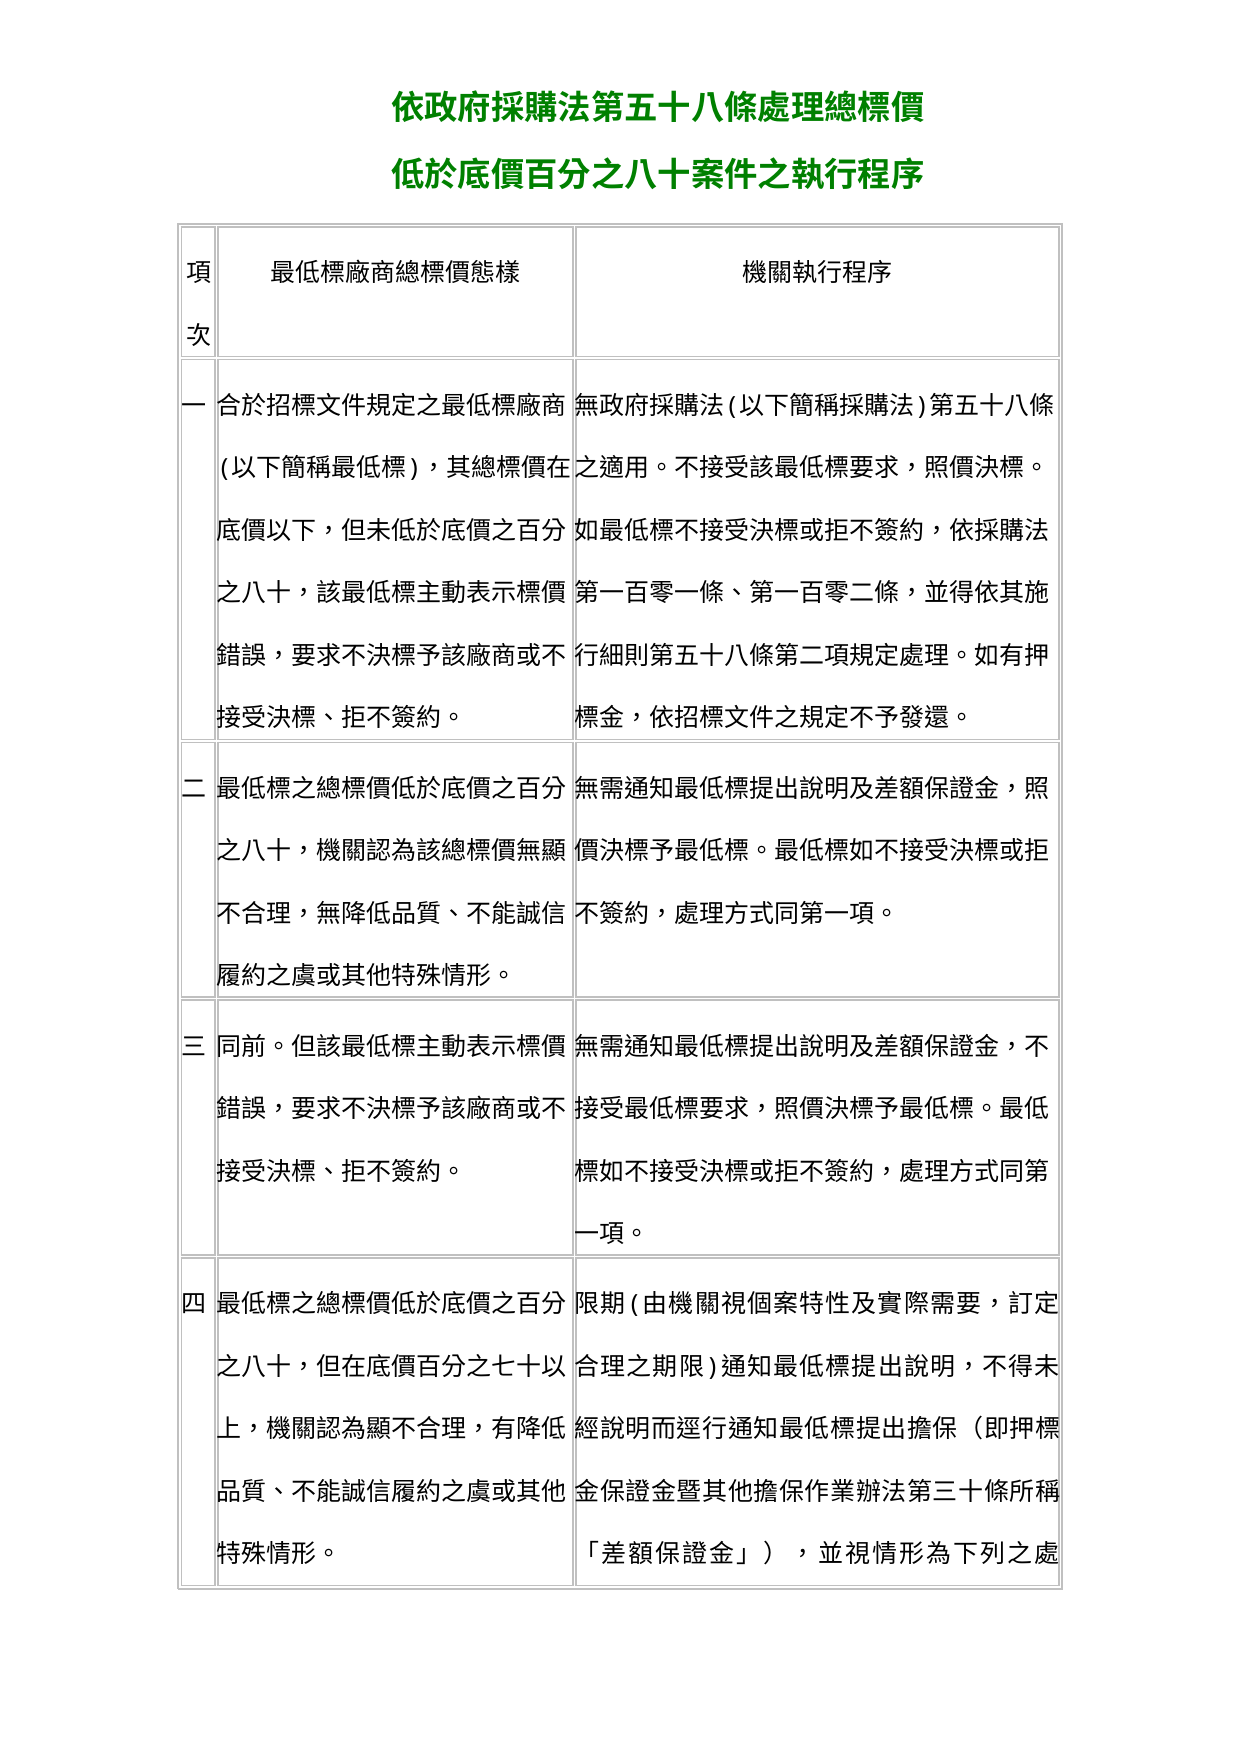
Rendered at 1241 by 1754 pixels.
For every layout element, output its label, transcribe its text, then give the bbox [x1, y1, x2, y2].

table_cell 無需通知最低標提出說明及差額保證金，不接受最低標要求，照價決標予最低標。最低標如不接受決標或拒不簽約，處理方式同第一項。 [577, 1001, 1058, 1254]
table_header 機關執行程序 [577, 228, 1058, 356]
table_cell 三 [182, 1001, 214, 1254]
text 低於底價百分之八十案件之執行程序 [262, 156, 1053, 194]
table_cell 無政府採購法(以下簡稱採購法)第五十八條之適用。不接受該最低標要求，照價決標。如最低標不接受決標或拒不簽約，依採購法第一百零一條、第一百零二條，並得依其施行細則第五十八條第二項規定處理。如有押標金，依招標文件之規定不予發還。 [577, 360, 1058, 738]
table_header 項次 [182, 228, 214, 356]
table_cell 限期(由機關視個案特性及實際需要，訂定合理之期限)通知最低標提出說明，不得未經說明而逕行通知最低標提出擔保（即押標金保證金暨其他擔保作業辦法第三十條所稱「差額保證金」），並視情形為下列之處理： 最低標於機關通知期限內提出說明，機關認為該說明合理，無需通知最低標提出差額保證金，照價決標予最低標。最低標如不接受決標或拒不簽約，依採購法第一百零一條、第一百零二條，並得依其施行細則第五十八條第二項規定處理。有押標金者，依招標文件之規定不予發還。 最低標於機關通知期限內提出說明，機關認為該說明顯不合理，有降低品質、不能誠信履約之虞或其他特殊情形者，不通知最低標提出差額保證金，逕不決標予該最低標。該最低標表示願意提出差額保證金者，機關應予拒絕。 最低標於機關通知期限內提出說明，機關認為該說明尚非完全合理，但如最低標繳納差額保證金，即可避免降低品質不能誠信履約之疑慮者，通知最低標於五日內(或較長期間內)提出差額保證金，繳妥後再行決標予該最低標。廠商提出差額保證金後如不接受決標或拒不簽約，依採購法第一百零一條、第一百零二條，並得依其施行細則第五十八條第二項規定處理。有押標金者，依招標文件之規定不予發還。 四、最低標未於機關通知期限內提出說明，或其說明尚非完全合理且未於機關通知期限內提出差額保證金者，不決標予該最低標。 [577, 1259, 1058, 1585]
table_cell 二 [182, 743, 214, 996]
table_cell 合於招標文件規定之最低標廠商(以下簡稱最低標)，其總標價在底價以下，但未低於底價之百分之八十，該最低標主動表示標價錯誤，要求不決標予該廠商或不接受決標、拒不簽約。 [219, 360, 572, 738]
text 依政府採購法第五十八條處理總標價 [262, 89, 1053, 127]
table_cell 四 [182, 1259, 214, 1585]
table_cell 最低標之總標價低於底價之百分之八十，但在底價百分之七十以上，機關認為顯不合理，有降低品質、不能誠信履約之虞或其他特殊情形。 [219, 1259, 572, 1585]
table_cell 同前。但該最低標主動表示標價錯誤，要求不決標予該廠商或不接受決標、拒不簽約。 [219, 1001, 572, 1254]
table_cell 最低標之總標價低於底價之百分之八十，機關認為該總標價無顯不合理，無降低品質、不能誠信履約之虞或其他特殊情形。 [219, 743, 572, 996]
table_cell 無需通知最低標提出說明及差額保證金，照價決標予最低標。最低標如不接受決標或拒不簽約，處理方式同第一項。 [577, 743, 1058, 996]
table_header 最低標廠商總標價態樣 [219, 228, 572, 356]
table_cell 一 [182, 360, 214, 738]
